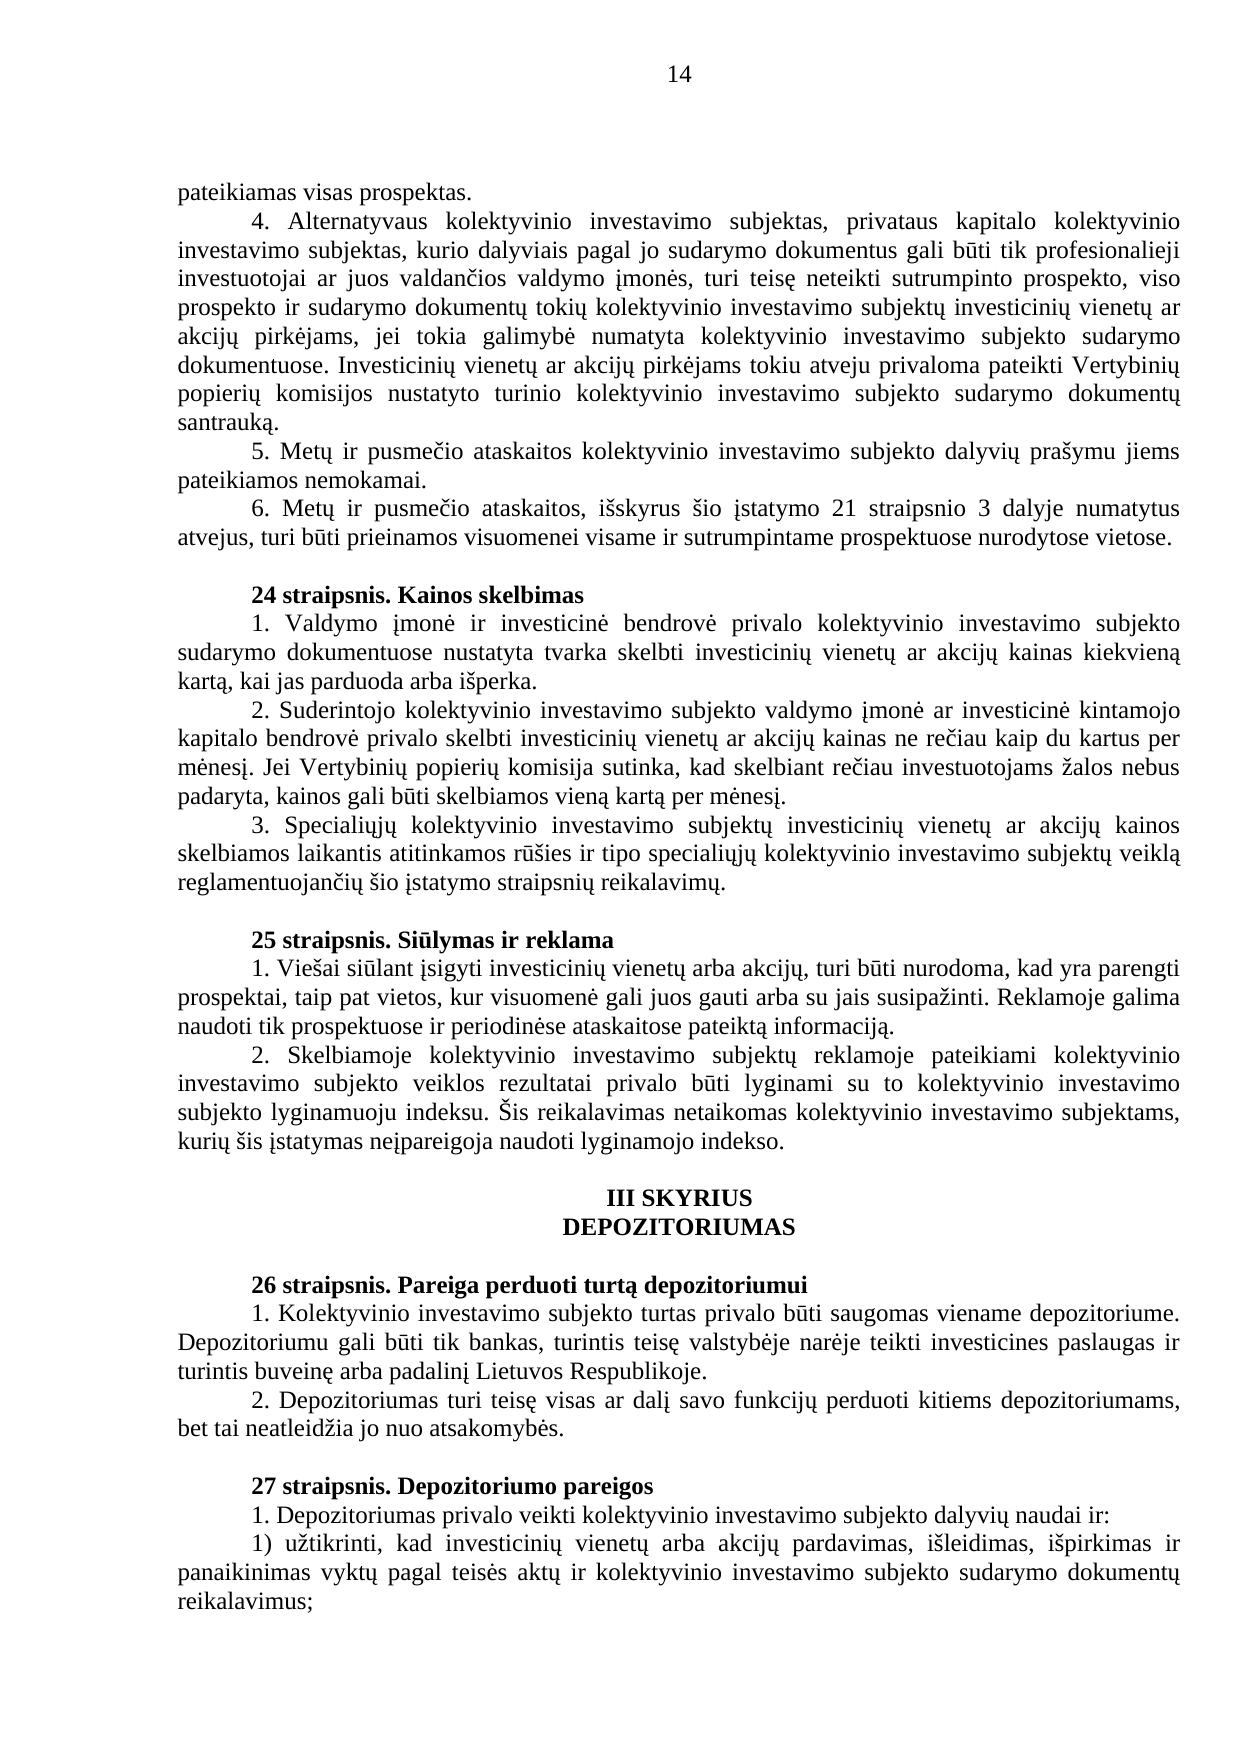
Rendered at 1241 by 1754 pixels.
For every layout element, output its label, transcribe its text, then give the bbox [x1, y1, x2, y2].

text pateikiamas visas prospektas. [177, 177, 1181, 206]
text 2. Suderintojo kolektyvinio investavimo subjekto valdymo įmonė ar investicinė kintamojo kapitalo bendrovė privalo skelbti investicinių vienetų ar akcijų kainas ne rečiau kaip du kartus per mėnesį. Jei Vertybinių popierių komisija sutinka, kad skelbiant rečiau investuotojams žalos nebus padaryta, kainos gali būti skelbiamos vieną kartą per mėnesį. [177, 695, 1181, 810]
text 26 straipsnis. Pareiga perduoti turtą depozitoriumui [177, 1270, 1181, 1298]
text DEPOZITORIUMAS [177, 1212, 1181, 1241]
text III SKYRIUS [177, 1183, 1181, 1212]
text 1. Viešai siūlant įsigyti investicinių vienetų arba akcijų, turi būti nurodoma, kad yra parengti prospektai, taip pat vietos, kur visuomenė gali juos gauti arba su jais susipažinti. Reklamoje galima naudoti tik prospektuose ir periodinėse ataskaitose pateiktą informaciją. [177, 953, 1181, 1040]
text 1) užtikrinti, kad investicinių vienetų arba akcijų pardavimas, išleidimas, išpirkimas ir panaikinimas vyktų pagal teisės aktų ir kolektyvinio investavimo subjekto sudarymo dokumentų reikalavimus; [177, 1528, 1181, 1615]
text 2. Depozitoriumas turi teisę visas ar dalį savo funkcijų perduoti kitiems depozitoriumams, bet tai neatleidžia jo nuo atsakomybės. [177, 1385, 1181, 1442]
text 1. Depozitoriumas privalo veikti kolektyvinio investavimo subjekto dalyvių naudai ir: [177, 1500, 1181, 1528]
text 2. Skelbiamoje kolektyvinio investavimo subjektų reklamoje pateikiami kolektyvinio investavimo subjekto veiklos rezultatai privalo būti lyginami su to kolektyvinio investavimo subjekto lyginamuoju indeksu. Šis reikalavimas netaikomas kolektyvinio investavimo subjektams, kurių šis įstatymas neįpareigoja naudoti lyginamojo indekso. [177, 1040, 1181, 1155]
text 3. Specialiųjų kolektyvinio investavimo subjektų investicinių vienetų ar akcijų kainos skelbiamos laikantis atitinkamos rūšies ir tipo specialiųjų kolektyvinio investavimo subjektų veiklą reglamentuojančių šio įstatymo straipsnių reikalavimų. [177, 810, 1181, 896]
text 1. Kolektyvinio investavimo subjekto turtas privalo būti saugomas viename depozitoriume. Depozitoriumu gali būti tik bankas, turintis teisę valstybėje narėje teikti investicines paslaugas ir turintis buveinę arba padalinį Lietuvos Respublikoje. [177, 1298, 1181, 1385]
text 5. Metų ir pusmečio ataskaitos kolektyvinio investavimo subjekto dalyvių prašymu jiems pateikiamos nemokamai. [177, 436, 1181, 493]
text 24 straipsnis. Kainos skelbimas [177, 580, 1181, 608]
text 25 straipsnis. Siūlymas ir reklama [177, 925, 1181, 953]
text 1. Valdymo įmonė ir investicinė bendrovė privalo kolektyvinio investavimo subjekto sudarymo dokumentuose nustatyta tvarka skelbti investicinių vienetų ar akcijų kainas kiekvieną kartą, kai jas parduoda arba išperka. [177, 608, 1181, 695]
text 4. Alternatyvaus kolektyvinio investavimo subjektas, privataus kapitalo kolektyvinio investavimo subjektas, kurio dalyviais pagal jo sudarymo dokumentus gali būti tik profesionalieji investuotojai ar juos valdančios valdymo įmonės, turi teisę neteikti sutrumpinto prospekto, viso prospekto ir sudarymo dokumentų tokių kolektyvinio investavimo subjektų investicinių vienetų ar akcijų pirkėjams, jei tokia galimybė numatyta kolektyvinio investavimo subjekto sudarymo dokumentuose. Investicinių vienetų ar akcijų pirkėjams tokiu atveju privaloma pateikti Vertybinių popierių komisijos nustatyto turinio kolektyvinio investavimo subjekto sudarymo dokumentų santrauką. [177, 206, 1181, 436]
text 27 straipsnis. Depozitoriumo pareigos [177, 1471, 1181, 1500]
text 6. Metų ir pusmečio ataskaitos, išskyrus šio įstatymo 21 straipsnio 3 dalyje numatytus atvejus, turi būti prieinamos visuomenei visame ir sutrumpintame prospektuose nurodytose vietose. [177, 493, 1181, 551]
